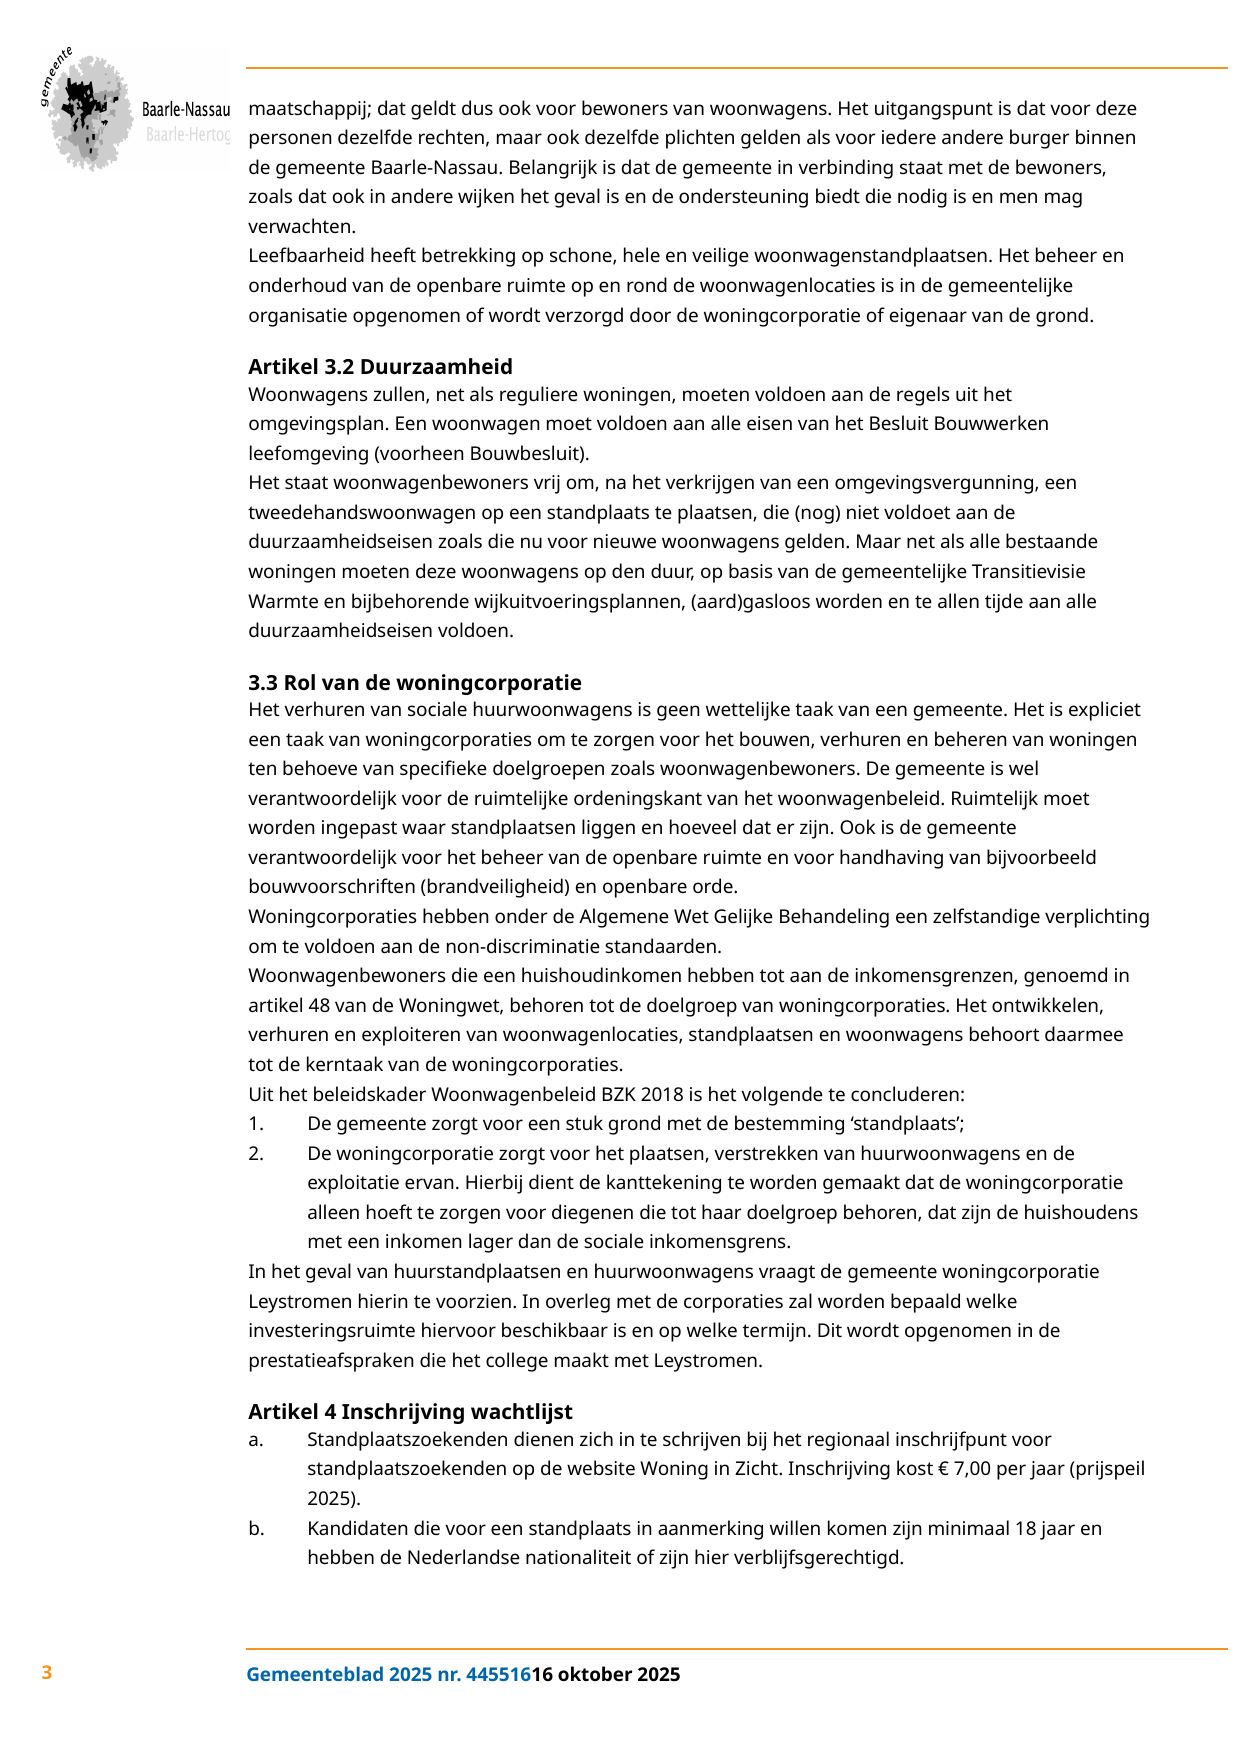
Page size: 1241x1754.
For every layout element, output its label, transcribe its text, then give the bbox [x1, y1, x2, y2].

text In het geval van huurstandplaatsen en huurwoonwagens vraagt de gemeente woningcorporatie Leystromen hierin te voorzien. In overleg met de corporaties zal worden bepaald welke investeringsruimte hiervoor beschikbaar is en op welke termijn. Dit wordt opgenomen in de prestatieafspraken die het college maakt met Leystromen. [248, 1258, 1152, 1373]
text Artikel 4 Inschrijving wachtlijst [248, 1397, 1152, 1426]
text Woningcorporaties hebben onder de Algemene Wet Gelijke Behandeling een zelfstandige verplichting om te voldoen aan de non-discriminatie standaarden. [248, 903, 1152, 959]
text Woonwagenbewoners die een huishoudinkomen hebben tot aan de inkomensgrenzen, genoemd in artikel 48 van de Woningwet, behoren tot de doelgroep van woningcorporaties. Het ontwikkelen, verhuren en exploiteren van woonwagenlocaties, standplaatsen en woonwagens behoort daarmee tot de kerntaak van de woningcorporaties. [248, 962, 1152, 1077]
text Het verhuren van sociale huurwoonwagens is geen wettelijke taak van een gemeente. Het is expliciet een taak van woningcorporaties om te zorgen voor het bouwen, verhuren en beheren van woningen ten behoeve van specifieke doelgroepen zoals woonwagenbewoners. De gemeente is wel verantwoordelijk voor de ruimtelijke ordeningskant van het woonwagenbeleid. Ruimtelijk moet worden ingepast waar standplaatsen liggen en hoeveel dat er zijn. Ook is de gemeente verantwoordelijk voor het beheer van de openbare ruimte en voor handhaving van bijvoorbeeld bouwvoorschriften (brandveiligheid) en openbare orde. [248, 696, 1152, 899]
text Het staat woonwagenbewoners vrij om, na het verkrijgen van een omgevingsvergunning, een tweedehandswoonwagen op een standplaats te plaatsen, die (nog) niet voldoet aan de duurzaamheidseisen zoals die nu voor nieuwe woonwagens gelden. Maar net als alle bestaande woningen moeten deze woonwagens op den duur, op basis van de gemeentelijke Transitievisie Warmte en bijbehorende wijkuitvoeringsplannen, (aard)gasloos worden en te allen tijde aan alle duurzaamheidseisen voldoen. [248, 469, 1152, 643]
list Standplaatszoekenden dienen zich in te schrijven bij het regionaal inschrijfpunt voor standplaatszoekenden op de website Woning in Zicht. Inschrijving kost € 7,00 per jaar (prijspeil 2025). [248, 1426, 1152, 1511]
text maatschappij; dat geldt dus ook voor bewoners van woonwagens. Het uitgangspunt is dat voor deze personen dezelfde rechten, maar ook dezelfde plichten gelden als voor iedere andere burger binnen de gemeente Baarle-Nassau. Belangrijk is dat de gemeente in verbinding staat met de bewoners, zoals dat ook in andere wijken het geval is en de ondersteuning biedt die nodig is en men mag verwachten. [248, 95, 1152, 239]
text Artikel 3.2 Duurzaamheid [248, 352, 1152, 381]
text Leefbaarheid heeft betrekking op schone, hele en veilige woonwagenstandplaatsen. Het beheer en onderhoud van de openbare ruimte op en rond de woonwagenlocaties is in de gemeentelijke organisatie opgenomen of wordt verzorgd door de woningcorporatie of eigenaar van de grond. [248, 243, 1152, 328]
text Uit het beleidskader Woonwagenbeleid BZK 2018 is het volgende te concluderen: [248, 1081, 1152, 1107]
picture [41, 47, 231, 172]
list Kandidaten die voor een standplaats in aanmerking willen komen zijn minimaal 18 jaar en hebben de Nederlandse nationaliteit of zijn hier verblijfsgerechtigd. [248, 1515, 1152, 1570]
text Woonwagens zullen, net als reguliere woningen, moeten voldoen aan de regels uit het omgevingsplan. Een woonwagen moet voldoen aan alle eisen van het Besluit Bouwwerken leefomgeving (voorheen Bouwbesluit). [248, 381, 1152, 466]
text 3.3 Rol van de woningcorporatie [248, 668, 1152, 696]
list De woningcorporatie zorgt voor het plaatsen, verstrekken van huurwoonwagens en de exploitatie ervan. Hierbij dient de kanttekening te worden gemaakt dat de woningcorporatie alleen hoeft te zorgen voor diegenen die tot haar doelgroep behoren, dat zijn de huishoudens met een inkomen lager dan de sociale inkomensgrens. [248, 1140, 1152, 1254]
list De gemeente zorgt voor een stuk grond met de bestemming ‘standplaats’; [248, 1110, 1152, 1136]
